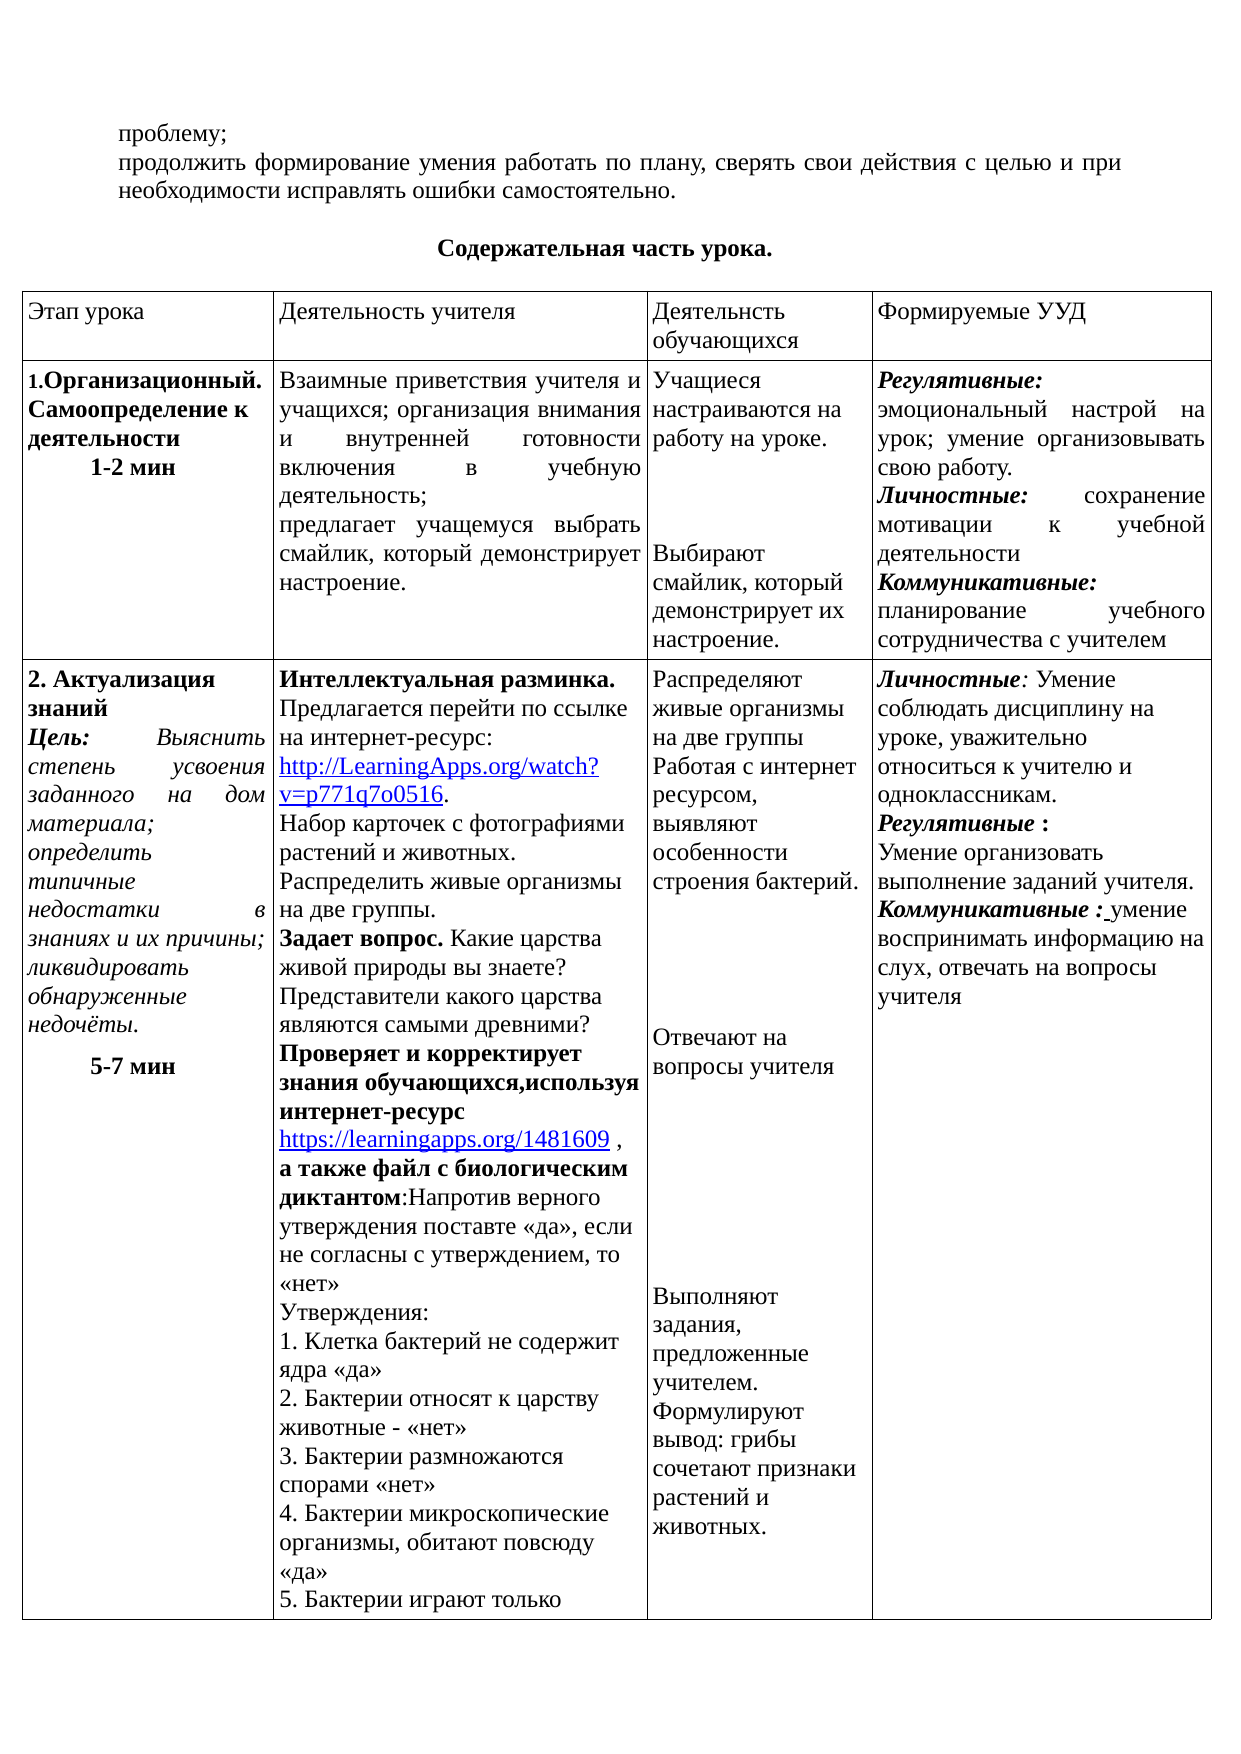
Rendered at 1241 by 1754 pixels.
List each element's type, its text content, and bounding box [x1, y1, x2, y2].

table_header Деятельнсть обучающихся [648, 292, 872, 360]
table_cell Распределяют живые организмы на две группы Работая с интернет ресурсом, выявляют особенности строения бактерий. Отвечают на вопросы учителя Выполняют задания, предложенные учителем. Формулируют вывод: грибы сочетают признаки растений и животных. [648, 660, 872, 1619]
text продолжить формирование умения работать по плану, сверять свои действия с целью и при необходимости исправлять ошибки самостоятельно. [118, 147, 1122, 204]
table_cell Взаимные приветствия учителя и учащихся; организация внимания и внутренней готовности включения в учебную деятельность; предлагает учащемуся выбрать смайлик, который демонстрирует настроение. [274, 361, 647, 659]
table_cell 1.Организационный. Самоопределение к деятельности 1-2 мин [23, 361, 273, 659]
table_cell Личностные: Умение соблюдать дисциплину на уроке, уважительно относиться к учителю и одноклассникам. Регулятивные : Умение организовать выполнение заданий учителя. Коммуникативные : умение воспринимать информацию на слух, отвечать на вопросы учителя [873, 660, 1211, 1619]
text проблему; [118, 118, 1122, 147]
table_header Деятельность учителя [274, 292, 647, 360]
table_cell 2. Актуализация знаний Цель: Выяснить степень усвоения заданного на дом материала; определить типичные недостатки в знаниях и их причины; ликвидировать обнаруженные недочёты. 5-7 мин [23, 660, 273, 1619]
table_header Формируемые УУД [873, 292, 1211, 360]
table_cell Интеллектуальная разминка. Предлагается перейти по ссылке на интернет-ресурс: http://LearningApps.org/watch?v=p771q7o0516. Набор карточек с фотографиями растений и животных. Распределить живые организмы на две группы. Задает вопрос. Какие царства живой природы вы знаете? Представители какого царства являются самыми древними? Проверяет и корректирует знания обучающихся,используя интернет-ресурс https://learningapps.org/1481609 , а также файл с биологическим диктантом:Напротив верного утверждения поставте «да», если не согласны с утверждением, то «нет» Утверждения: 1. Клетка бактерий не содержит ядра «да» 2. Бактерии относят к царству животные - «нет» 3. Бактерии размножаются спорами «нет» 4. Бактерии микроскопические организмы, обитают повсюду «да» 5. Бактерии играют только [274, 660, 647, 1619]
table_cell Учащиеся настраиваются на работу на уроке. Выбирают смайлик, который демонстрирует их настроение. [648, 361, 872, 659]
text Содержательная часть урока. [118, 233, 1122, 262]
table_header Этап урока [23, 292, 273, 360]
table_cell Регулятивные: эмоциональный настрой на урок; умение организовывать свою работу. Личностные: сохранение мотивации к учебной деятельности Коммуникативные: планирование учебного сотрудничества с учителем [873, 361, 1211, 659]
